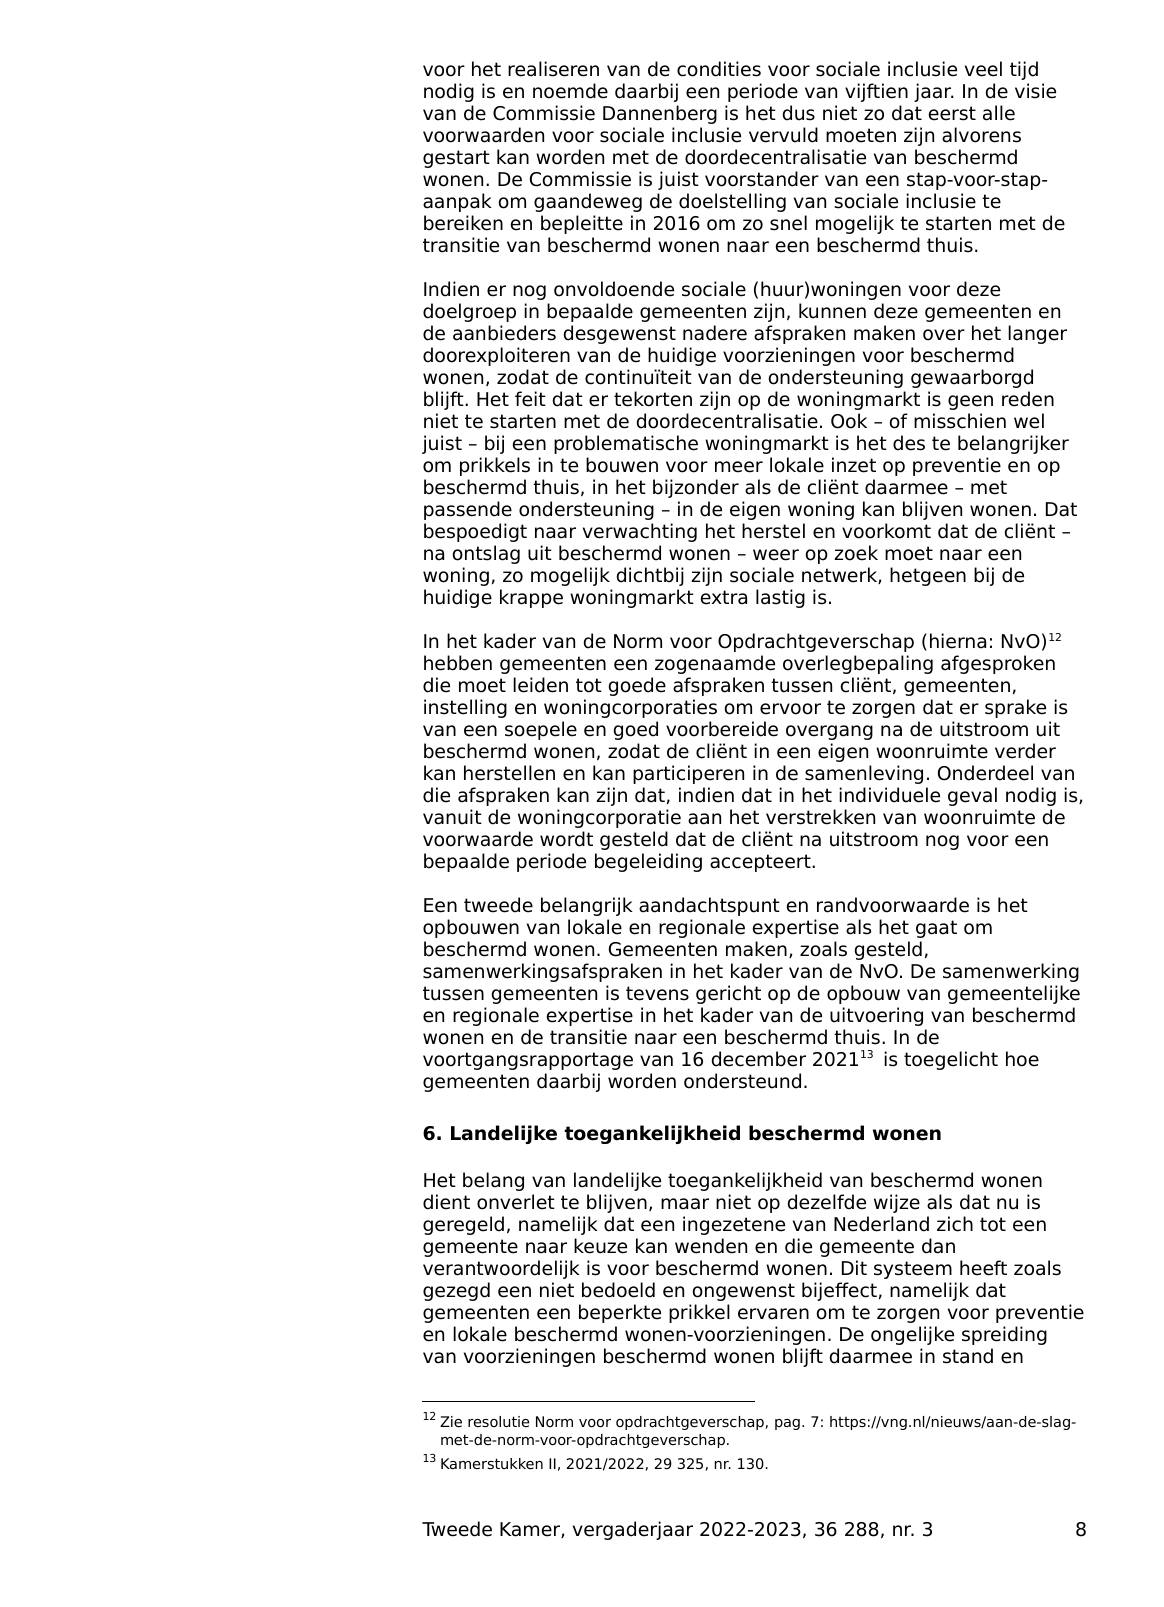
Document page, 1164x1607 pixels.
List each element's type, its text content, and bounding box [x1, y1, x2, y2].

text Indien er nog onvoldoende sociale (huur)woningen voor deze doelgroep in bepaalde gemeenten zijn, kunnen deze gemeenten en de aanbieders desgewenst nadere afspraken maken over het langer doorexploiteren van de huidige voorzieningen voor beschermd wonen, zodat de continuïteit van de ondersteuning gewaarborgd blijft. Het feit dat er tekorten zijn op de woningmarkt is geen reden niet te starten met de doordecentralisatie. Ook – of misschien wel juist – bij een problematische woningmarkt is het des te belangrijker om prikkels in te bouwen voor meer lokale inzet op preventie en op beschermd thuis, in het bijzonder als de cliënt daarmee – met passende ondersteuning – in de eigen woning kan blijven wonen. Dat bespoedigt naar verwachting het herstel en voorkomt dat de cliënt – na ontslag uit beschermd wonen – weer op zoek moet naar een woning, zo mogelijk dichtbij zijn sociale netwerk, hetgeen bij de huidige krappe woningmarkt extra lastig is. [422, 279, 1087, 609]
text voor het realiseren van de condities voor sociale inclusie veel tijd nodig is en noemde daarbij een periode van vijftien jaar. In de visie van de Commissie Dannenberg is het dus niet zo dat eerst alle voorwaarden voor sociale inclusie vervuld moeten zijn alvorens gestart kan worden met de doordecentralisatie van beschermd wonen. De Commissie is juist voorstander van een stap-voor-stap-aanpak om gaandeweg de doelstelling van sociale inclusie te bereiken en bepleitte in 2016 om zo snel mogelijk te starten met de transitie van beschermd wonen naar een beschermd thuis. [422, 59, 1087, 257]
text Zie resolutie Norm voor opdrachtgeverschap, pag. 7: https://vng.nl/nieuws/aan-de-slag-met-de-norm-voor-opdrachtgeverschap. [422, 1410, 1087, 1449]
text Een tweede belangrijk aandachtspunt en randvoorwaarde is het opbouwen van lokale en regionale expertise als het gaat om beschermd wonen. Gemeenten maken, zoals gesteld, samenwerkingsafspraken in het kader van de NvO. De samenwerking tussen gemeenten is tevens gericht op de opbouw van gemeentelijke en regionale expertise in het kader van de uitvoering van beschermd wonen en de transitie naar een beschermd thuis. In de voortgangsrapportage van 16 december 2021 is toegelicht hoe gemeenten daarbij worden ondersteund. [422, 895, 1087, 1093]
text Kamerstukken II, 2021/2022, 29 325, nr. 130. [422, 1452, 1087, 1474]
text In het kader van de Norm voor Opdrachtgeverschap (hierna: NvO) hebben gemeenten een zogenaamde overlegbepaling afgesproken die moet leiden tot goede afspraken tussen cliënt, gemeenten, instelling en woningcorporaties om ervoor te zorgen dat er sprake is van een soepele en goed voorbereide overgang na de uitstroom uit beschermd wonen, zodat de cliënt in een eigen woonruimte verder kan herstellen en kan participeren in de samenleving. Onderdeel van die afspraken kan zijn dat, indien dat in het individuele geval nodig is, vanuit de woningcorporatie aan het verstrekken van woonruimte de voorwaarde wordt gesteld dat de cliënt na uitstroom nog voor een bepaalde periode begeleiding accepteert. [422, 631, 1087, 873]
subtitle 6. Landelijke toegankelijkheid beschermd wonen [422, 1123, 1087, 1145]
text Het belang van landelijke toegankelijkheid van beschermd wonen dient onverlet te blijven, maar niet op dezelfde wijze als dat nu is geregeld, namelijk dat een ingezetene van Nederland zich tot een gemeente naar keuze kan wenden en die gemeente dan verantwoordelijk is voor beschermd wonen. Dit systeem heeft zoals gezegd een niet bedoeld en ongewenst bijeffect, namelijk dat gemeenten een beperkte prikkel ervaren om te zorgen voor preventie en lokale beschermd wonen-voorzieningen. De ongelijke spreiding van voorzieningen beschermd wonen blijft daarmee in stand en [422, 1170, 1087, 1367]
